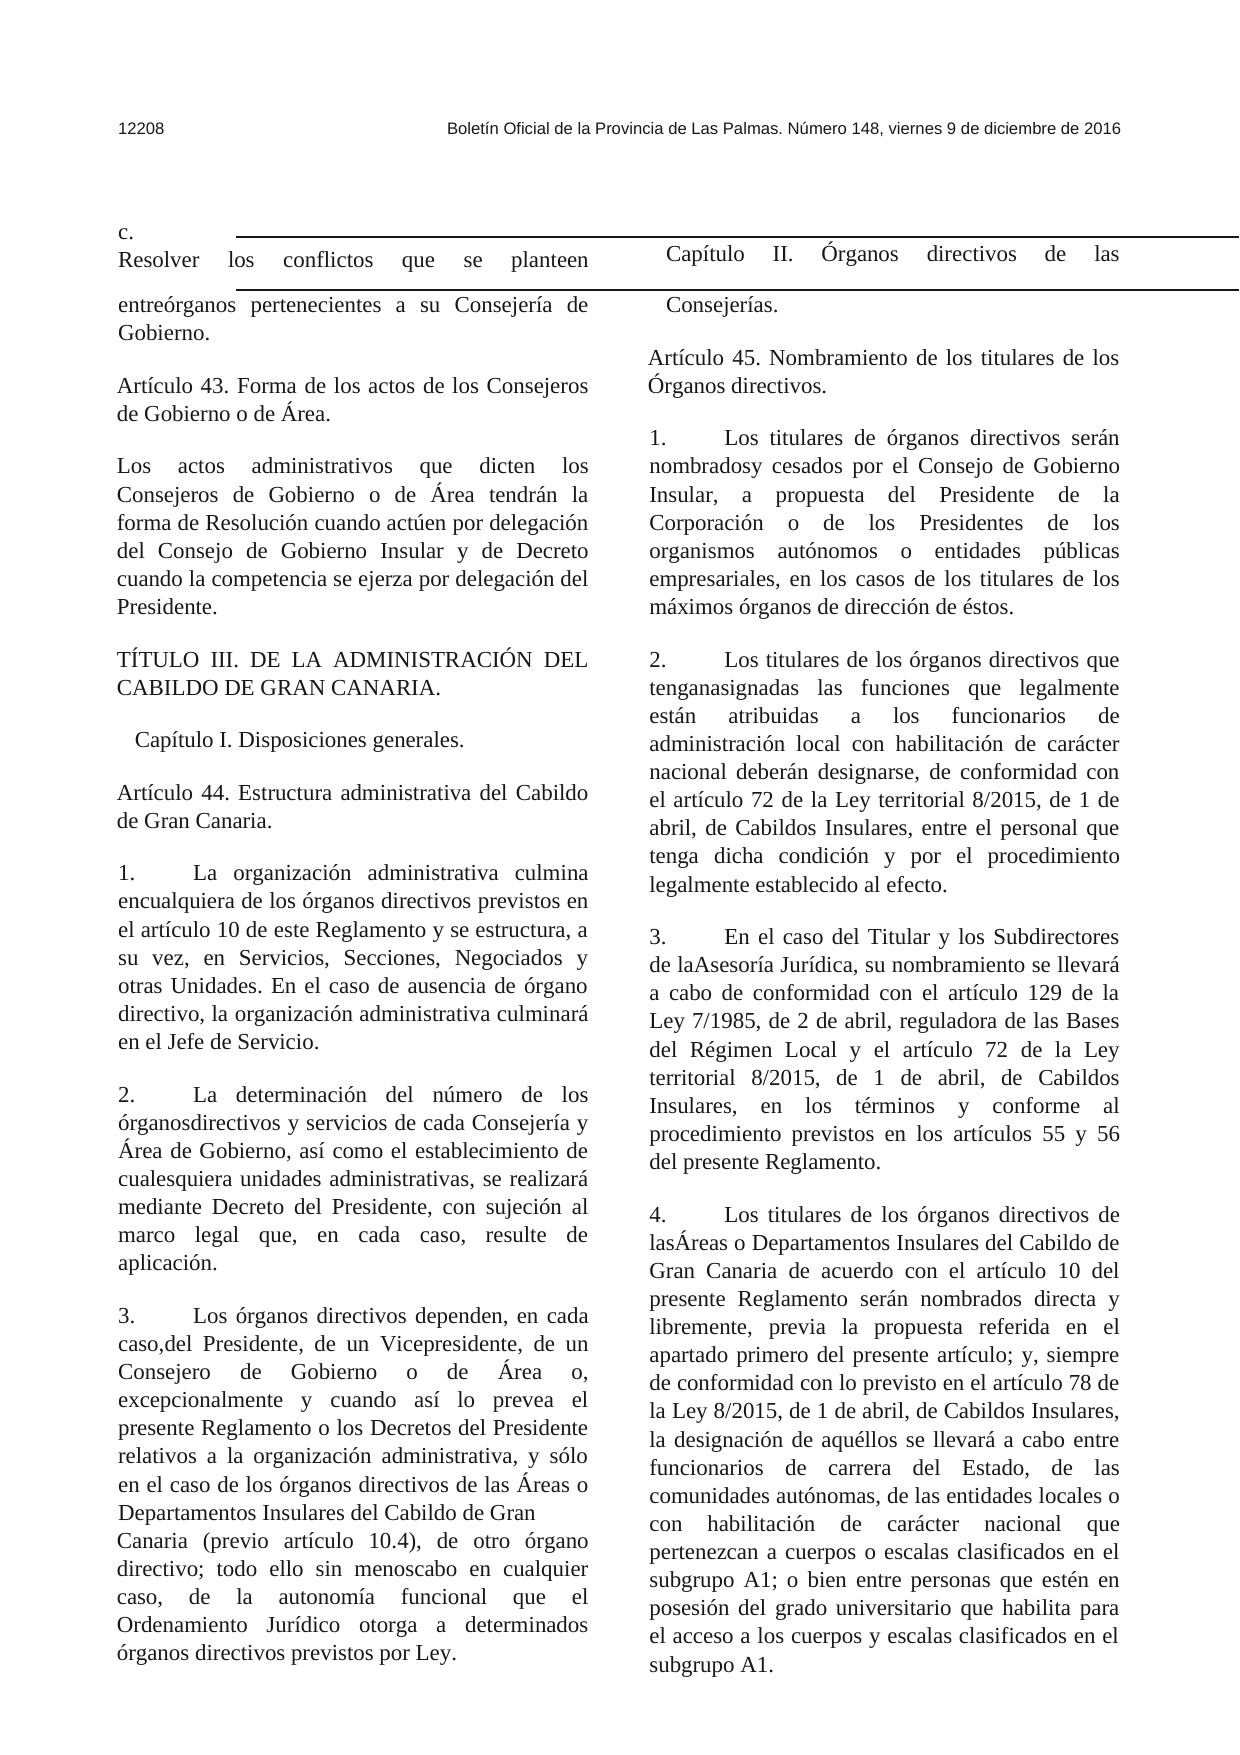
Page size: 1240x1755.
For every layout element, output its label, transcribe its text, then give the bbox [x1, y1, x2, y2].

text Los actos administrativos que dicten los Consejeros de Gobierno o de Área tendrán la forma de Resolución cuando actúen por delegación del Consejo de Gobierno Insular y de Decreto cuando la competencia se ejerza por delegación del Presidente. [117, 452, 589, 619]
text [666, 218, 1120, 236]
list En el caso del Titular y los Subdirectores de laAsesoría Jurídica, su nombramiento se llevará a cabo de conformidad con el artículo 129 de la Ley 7/1985, de 2 de abril, reguladora de las Bases del Régimen Local y el artículo 72 de la Ley territorial 8/2015, de 1 de abril, de Cabildos Insulares, en los términos y conforme al procedimiento previstos en los artículos 55 y 56 del presente Reglamento. [649, 923, 1120, 1174]
text Artículo 44. Estructura administrativa del Cabildo de Gran Canaria. [117, 779, 589, 833]
text Artículo 43. Forma de los actos de los Consejeros de Gobierno o de Área. [117, 372, 589, 426]
list Los titulares de órganos directivos serán nombradosy cesados por el Consejo de Gobierno Insular, a propuesta del Presidente de la Corporación o de los Presidentes de los organismos autónomos o entidades públicas empresariales, en los casos de los titulares de los máximos órganos de dirección de éstos. [649, 424, 1120, 619]
list Resolver los conflictos que se planteen entreórganos pertenecientes a su Consejería de Gobierno. [118, 218, 589, 346]
text Consejerías. [666, 291, 1120, 318]
list Los titulares de los órganos directivos que tenganasignadas las funciones que legalmente están atribuidas a los funcionarios de administración local con habilitación de carácter nacional deberán designarse, de conformidad con el artículo 72 de la Ley territorial 8/2015, de 1 de abril, de Cabildos Insulares, entre el personal que tenga dicha condición y por el procedimiento legalmente establecido al efecto. [649, 646, 1120, 897]
list La determinación del número de los órganosdirectivos y servicios de cada Consejería y Área de Gobierno, así como el establecimiento de cualesquiera unidades administrativas, se realizará mediante Decreto del Presidente, con sujeción al marco legal que, en cada caso, resulte de aplicación. [118, 1081, 589, 1276]
text Artículo 45. Nombramiento de los titulares de los Órganos directivos. [648, 344, 1120, 398]
list La organización administrativa culmina encualquiera de los órganos directivos previstos en el artículo 10 de este Reglamento y se estructura, a su vez, en Servicios, Secciones, Negociados y otras Unidades. En el caso de ausencia de órgano directivo, la organización administrativa culminará en el Jefe de Servicio. [118, 859, 589, 1054]
text Capítulo II. Órganos directivos de las [666, 238, 1120, 289]
list Los órganos directivos dependen, en cada caso,del Presidente, de un Vicepresidente, de un Consejero de Gobierno o de Área o, excepcionalmente y cuando así lo prevea el presente Reglamento o los Decretos del Presidente relativos a la organización administrativa, y sólo en el caso de los órganos directivos de las Áreas o Departamentos Insulares del Cabildo de Gran [118, 1302, 589, 1525]
text Canaria (previo artículo 10.4), de otro órgano directivo; todo ello sin menoscabo en cualquier caso, de la autonomía funcional que el Ordenamiento Jurídico otorga a determinados órganos directivos previstos por Ley. [117, 1527, 589, 1666]
text TÍTULO III. DE LA ADMINISTRACIÓN DEL CABILDO DE GRAN CANARIA. [117, 646, 589, 700]
text Capítulo I. Disposiciones generales. [134, 726, 589, 753]
list Los titulares de los órganos directivos de lasÁreas o Departamentos Insulares del Cabildo de Gran Canaria de acuerdo con el artículo 10 del presente Reglamento serán nombrados directa y libremente, previa la propuesta referida en el apartado primero del presente artículo; y, siempre de conformidad con lo previsto en el artículo 78 de la Ley 8/2015, de 1 de abril, de Cabildos Insulares, la designación de aquéllos se llevará a cabo entre funcionarios de carrera del Estado, de las comunidades autónomas, de las entidades locales o con habilitación de carácter nacional que pertenezcan a cuerpos o escalas clasificados en el subgrupo A1; o bien entre personas que estén en posesión del grado universitario que habilita para el acceso a los cuerpos y escalas clasificados en el subgrupo A1. [649, 1201, 1120, 1677]
